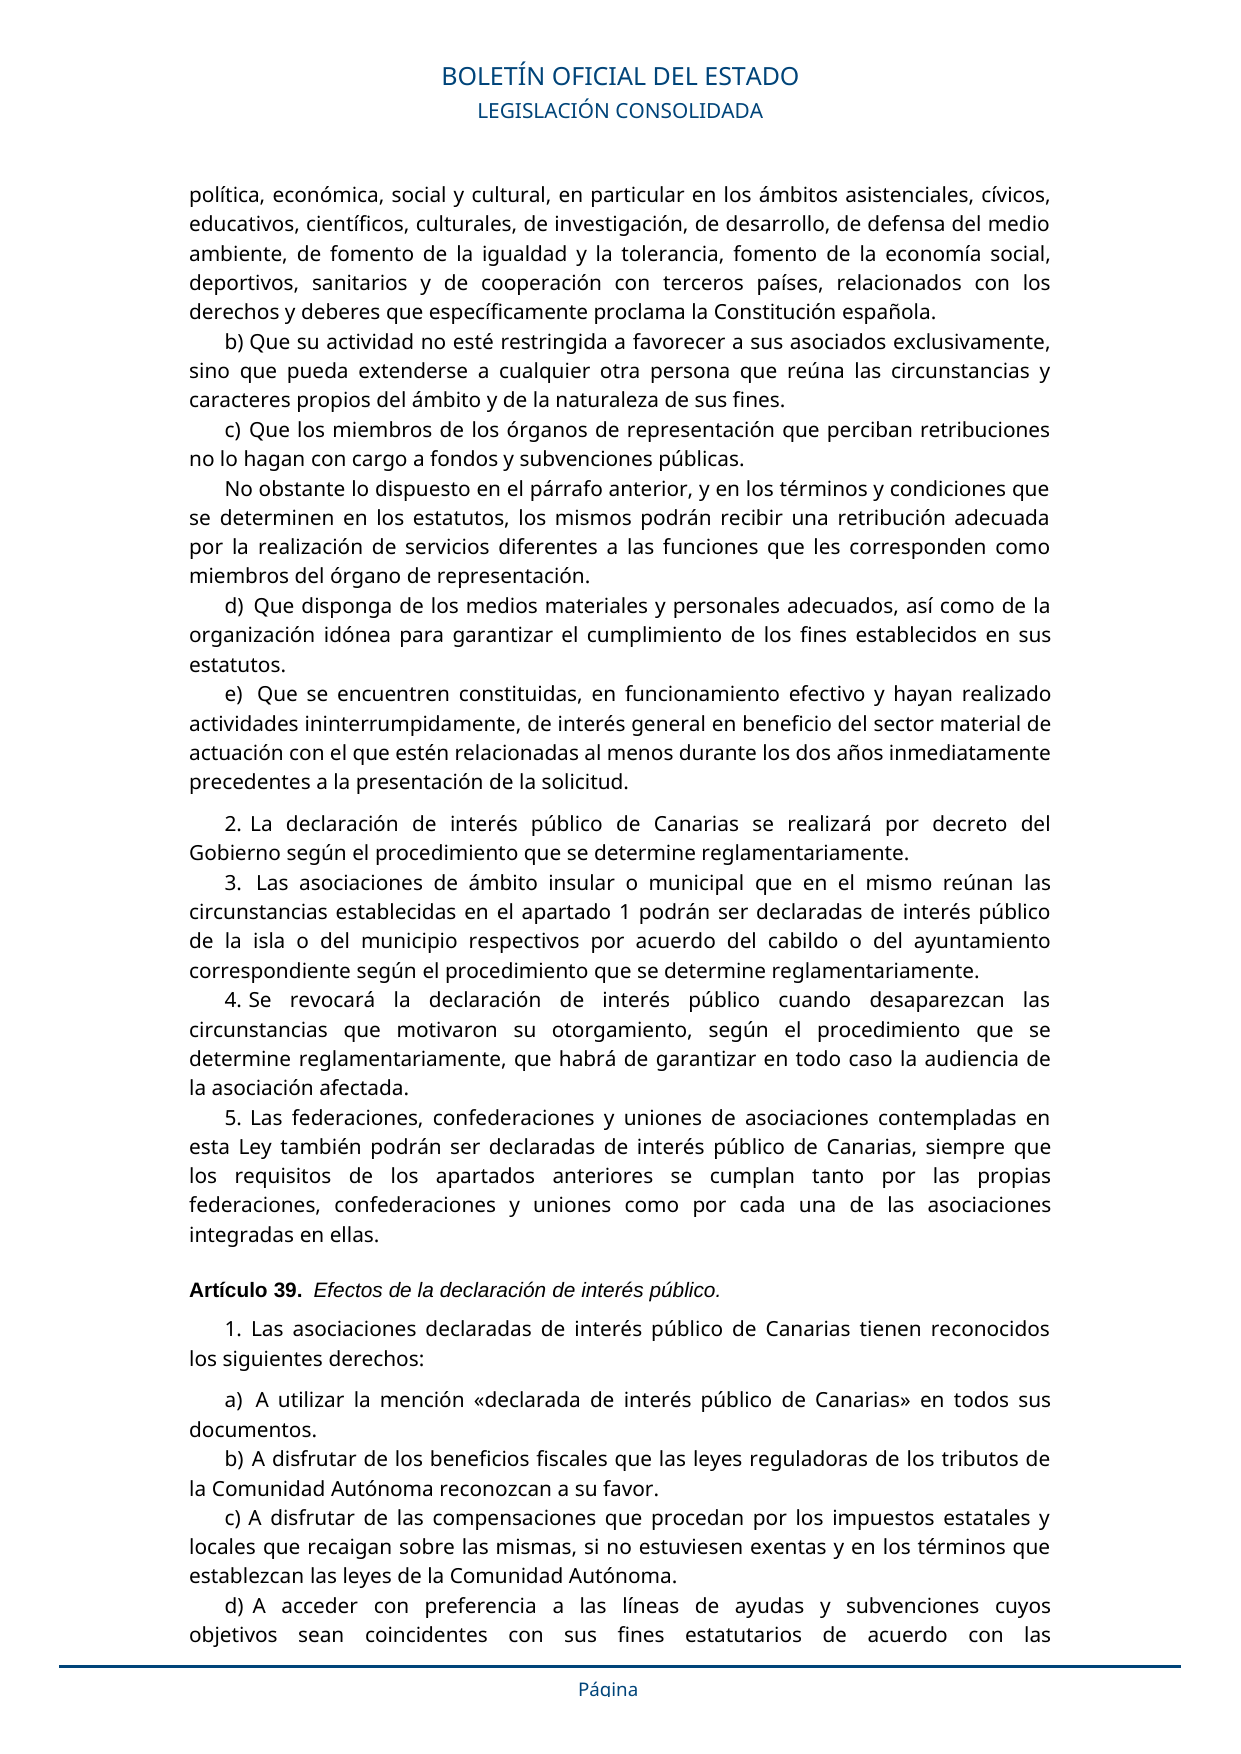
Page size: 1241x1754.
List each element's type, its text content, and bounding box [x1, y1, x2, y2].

list La declaración de interés público de Canarias se realizará por decreto del Gobierno según el procedimiento que se determine reglamentariamente. [189, 809, 1051, 867]
text Artículo 39. Efectos de la declaración de interés público. [189, 1278, 1065, 1302]
list A acceder con preferencia a las líneas de ayudas y subvenciones cuyos objetivos sean coincidentes con sus fines estatutarios de acuerdo con las [189, 1591, 1051, 1649]
list Las federaciones, confederaciones y uniones de asociaciones contempladas en esta Ley también podrán ser declaradas de interés público de Canarias, siempre que los requisitos de los apartados anteriores se cumplan tanto por las propias federaciones, confederaciones y uniones como por cada una de las asociaciones integradas en ellas. [189, 1103, 1051, 1248]
text No obstante lo dispuesto en el párrafo anterior, y en los términos y condiciones que se determinen en los estatutos, los mismos podrán recibir una retribución adecuada por la realización de servicios diferentes a las funciones que les corresponden como miembros del órgano de representación. [189, 474, 1051, 590]
list Que disponga de los medios materiales y personales adecuados, así como de la organización idónea para garantizar el cumplimiento de los fines establecidos en sus estatutos. [189, 591, 1051, 678]
list Que se encuentren constituidas, en funcionamiento efectivo y hayan realizado actividades ininterrumpidamente, de interés general en beneficio del sector material de actuación con el que estén relacionadas al menos durante los dos años inmediatamente precedentes a la presentación de la solicitud. [189, 679, 1052, 796]
list Se revocará la declaración de interés público cuando desaparezcan las circunstancias que motivaron su otorgamiento, según el procedimiento que se determine reglamentariamente, que habrá de garantizar en todo caso la audiencia de la asociación afectada. [189, 985, 1051, 1102]
text política, económica, social y cultural, en particular en los ámbitos asistenciales, cívicos, educativos, científicos, culturales, de investigación, de desarrollo, de defensa del medio ambiente, de fomento de la igualdad y la tolerancia, fomento de la economía social, deportivos, sanitarios y de cooperación con terceros países, relacionados con los derechos y deberes que específicamente proclama la Constitución española. [189, 180, 1052, 326]
list Que los miembros de los órganos de representación que perciban retribuciones no lo hagan con cargo a fondos y subvenciones públicas. [189, 415, 1051, 473]
list Que su actividad no esté restringida a favorecer a sus asociados exclusivamente, sino que pueda extenderse a cualquier otra persona que reúna las circunstancias y caracteres propios del ámbito y de la naturaleza de sus fines. [189, 327, 1051, 414]
list Las asociaciones de ámbito insular o municipal que en el mismo reúnan las circunstancias establecidas en el apartado 1 podrán ser declaradas de interés público de la isla o del municipio respectivos por acuerdo del cabildo o del ayuntamiento correspondiente según el procedimiento que se determine reglamentariamente. [189, 868, 1051, 984]
list A utilizar la mención «declarada de interés público de Canarias» en todos sus documentos. [189, 1386, 1051, 1443]
list A disfrutar de las compensaciones que procedan por los impuestos estatales y locales que recaigan sobre las mismas, si no estuviesen exentas y en los términos que establezcan las leyes de la Comunidad Autónoma. [189, 1503, 1051, 1590]
list A disfrutar de los beneficios fiscales que las leyes reguladoras de los tributos de la Comunidad Autónoma reconozcan a su favor. [189, 1444, 1051, 1502]
list Las asociaciones declaradas de interés público de Canarias tienen reconocidos los siguientes derechos: [189, 1314, 1051, 1372]
